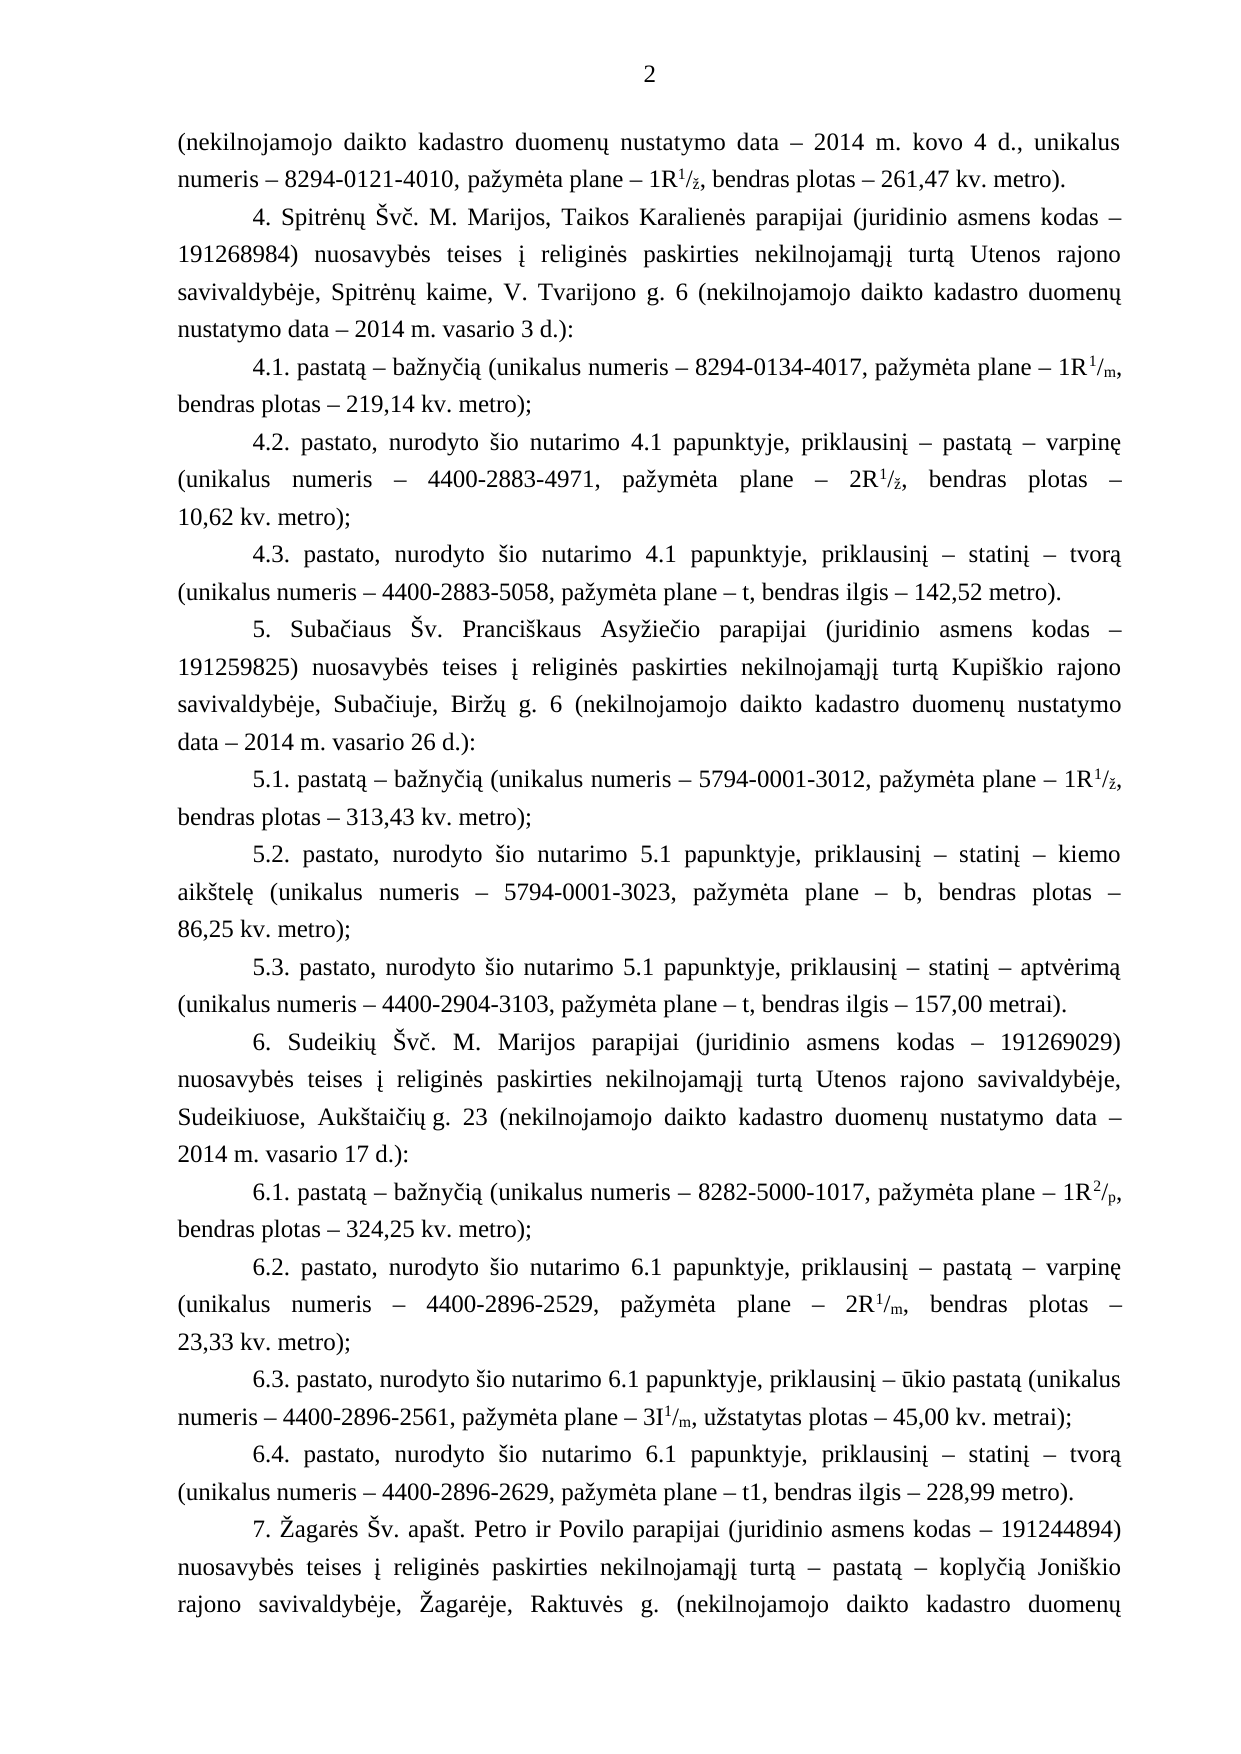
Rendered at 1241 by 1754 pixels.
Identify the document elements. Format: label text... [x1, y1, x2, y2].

text 5.3. pastato, nurodyto šio nutarimo 5.1 papunktyje, priklausinį – statinį – aptvėrimą (unikalus numeris – 4400-2904-3103, pažymėta plane – t, bendras ilgis – 157,00 metrai). [177, 943, 1122, 1018]
text 4. Spitrėnų Švč. M. Marijos, Taikos Karalienės parapijai (juridinio asmens kodas – 191268984) nuosavybės teises į religinės paskirties nekilnojamąjį turtą Utenos rajono savivaldybėje, Spitrėnų kaime, V. Tvarijono g. 6 (nekilnojamojo daikto kadastro duomenų nustatymo data – 2014 m. vasario 3 d.): [177, 193, 1122, 343]
text 4.2. pastato, nurodyto šio nutarimo 4.1 papunktyje, priklausinį – pastatą – varpinę (unikalus numeris – 4400-2883-4971, pažymėta plane – 2R1/ž, bendras plotas – 10,62 kv. metro); [177, 418, 1122, 531]
text 7. Žagarės Šv. apašt. Petro ir Povilo parapijai (juridinio asmens kodas – 191244894) nuosavybės teises į religinės paskirties nekilnojamąjį turtą – pastatą – koplyčią Joniškio rajono savivaldybėje, Žagarėje, Raktuvės g. (nekilnojamojo daikto kadastro duomenų [177, 1506, 1122, 1618]
text 5.1. pastatą – bažnyčią (unikalus numeris – 5794-0001-3012, pažymėta plane – 1R1/ž, bendras plotas – 313,43 kv. metro); [177, 756, 1122, 831]
text 5.2. pastato, nurodyto šio nutarimo 5.1 papunktyje, priklausinį – statinį – kiemo aikštelę (unikalus numeris – 5794-0001-3023, pažymėta plane – b, bendras plotas – 86,25 kv. metro); [177, 831, 1122, 943]
text 6.4. pastato, nurodyto šio nutarimo 6.1 papunktyje, priklausinį – statinį – tvorą (unikalus numeris – 4400-2896-2629, pažymėta plane – t1, bendras ilgis – 228,99 metro). [177, 1431, 1122, 1506]
text 4.3. pastato, nurodyto šio nutarimo 4.1 papunktyje, priklausinį – statinį – tvorą (unikalus numeris – 4400-2883-5058, pažymėta plane – t, bendras ilgis – 142,52 metro). [177, 531, 1122, 606]
text 6.3. pastato, nurodyto šio nutarimo 6.1 papunktyje, priklausinį – ūkio pastatą (unikalus numeris – 4400-2896-2561, pažymėta plane – 3I1/m, užstatytas plotas – 45,00 kv. metrai); [177, 1356, 1122, 1431]
text 6.2. pastato, nurodyto šio nutarimo 6.1 papunktyje, priklausinį – pastatą – varpinę (unikalus numeris – 4400-2896-2529, pažymėta plane – 2R1/m, bendras plotas – 23,33 kv. metro); [177, 1243, 1122, 1356]
text (nekilnojamojo daikto kadastro duomenų nustatymo data – 2014 m. kovo 4 d., unikalus numeris – 8294-0121-4010, pažymėta plane – 1R1/ž, bendras plotas – 261,47 kv. metro). [177, 118, 1122, 193]
text 4.1. pastatą – bažnyčią (unikalus numeris – 8294-0134-4017, pažymėta plane – 1R1/m, bendras plotas – 219,14 kv. metro); [177, 343, 1122, 418]
text 6.1. pastatą – bažnyčią (unikalus numeris – 8282-5000-1017, pažymėta plane – 1R2/p, bendras plotas – 324,25 kv. metro); [177, 1168, 1122, 1243]
text 6. Sudeikių Švč. M. Marijos parapijai (juridinio asmens kodas – 191269029) nuosavybės teises į religinės paskirties nekilnojamąjį turtą Utenos rajono savivaldybėje, Sudeikiuose, Aukštaičių g. 23 (nekilnojamojo daikto kadastro duomenų nustatymo data – 2014 m. vasario 17 d.): [177, 1018, 1122, 1168]
text 5. Subačiaus Šv. Pranciškaus Asyžiečio parapijai (juridinio asmens kodas – 191259825) nuosavybės teises į religinės paskirties nekilnojamąjį turtą Kupiškio rajono savivaldybėje, Subačiuje, Biržų g. 6 (nekilnojamojo daikto kadastro duomenų nustatymo data – 2014 m. vasario 26 d.): [177, 606, 1122, 756]
